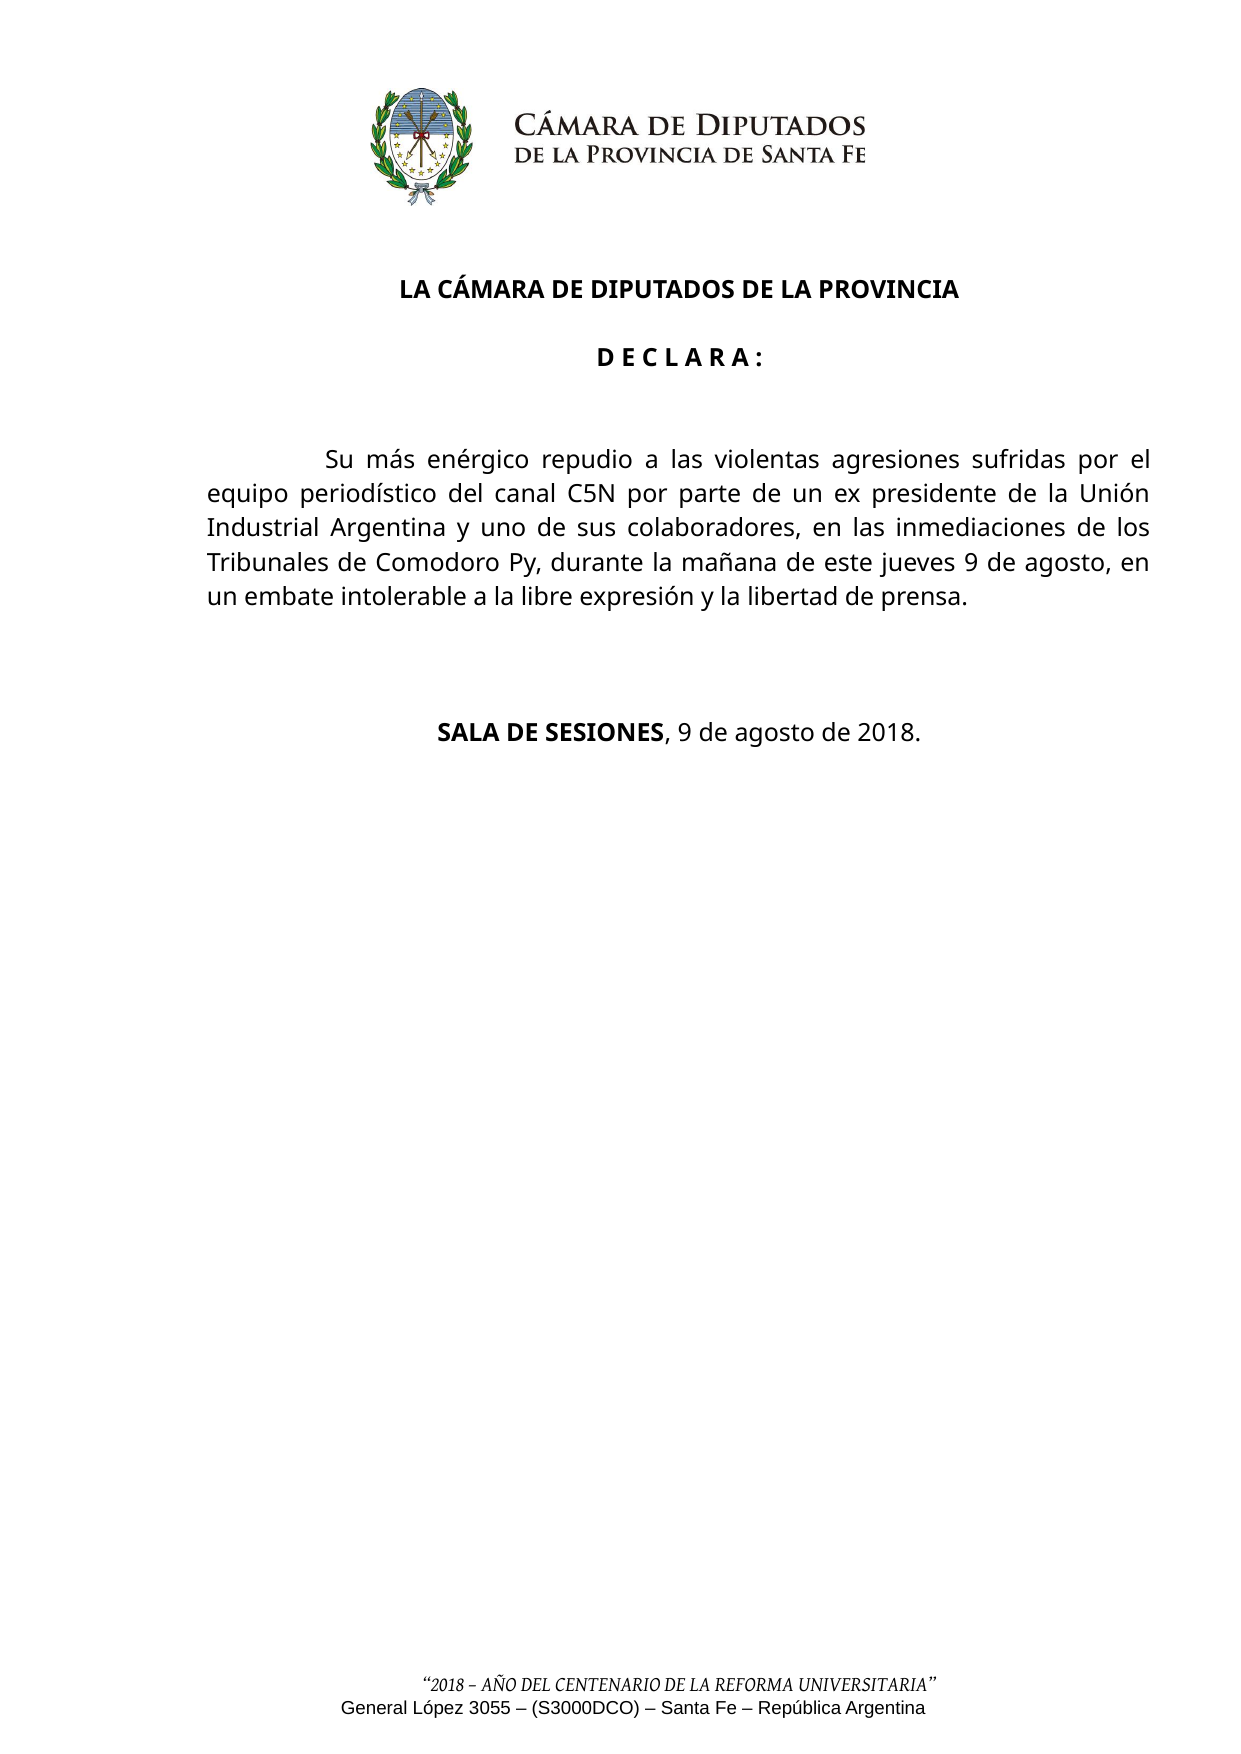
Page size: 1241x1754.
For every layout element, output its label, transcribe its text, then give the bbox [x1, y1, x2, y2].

text Su más enérgico repudio a las violentas agresiones sufridas por el equipo periodístico del canal C5N por parte de un ex presidente de la Unión Industrial Argentina y uno de sus colaboradores, en las inmediaciones de los Tribunales de Comodoro Py, durante la mañana de este jueves 9 de agosto, en un embate intolerable a la libre expresión y la libertad de prensa. [207, 442, 1152, 612]
picture [370, 88, 866, 210]
text D E C L A R A : [207, 340, 1152, 374]
text SALA DE SESIONES, 9 de agosto de 2018. [207, 714, 1152, 748]
text LA CÁMARA DE DIPUTADOS DE LA PROVINCIA [207, 272, 1152, 306]
